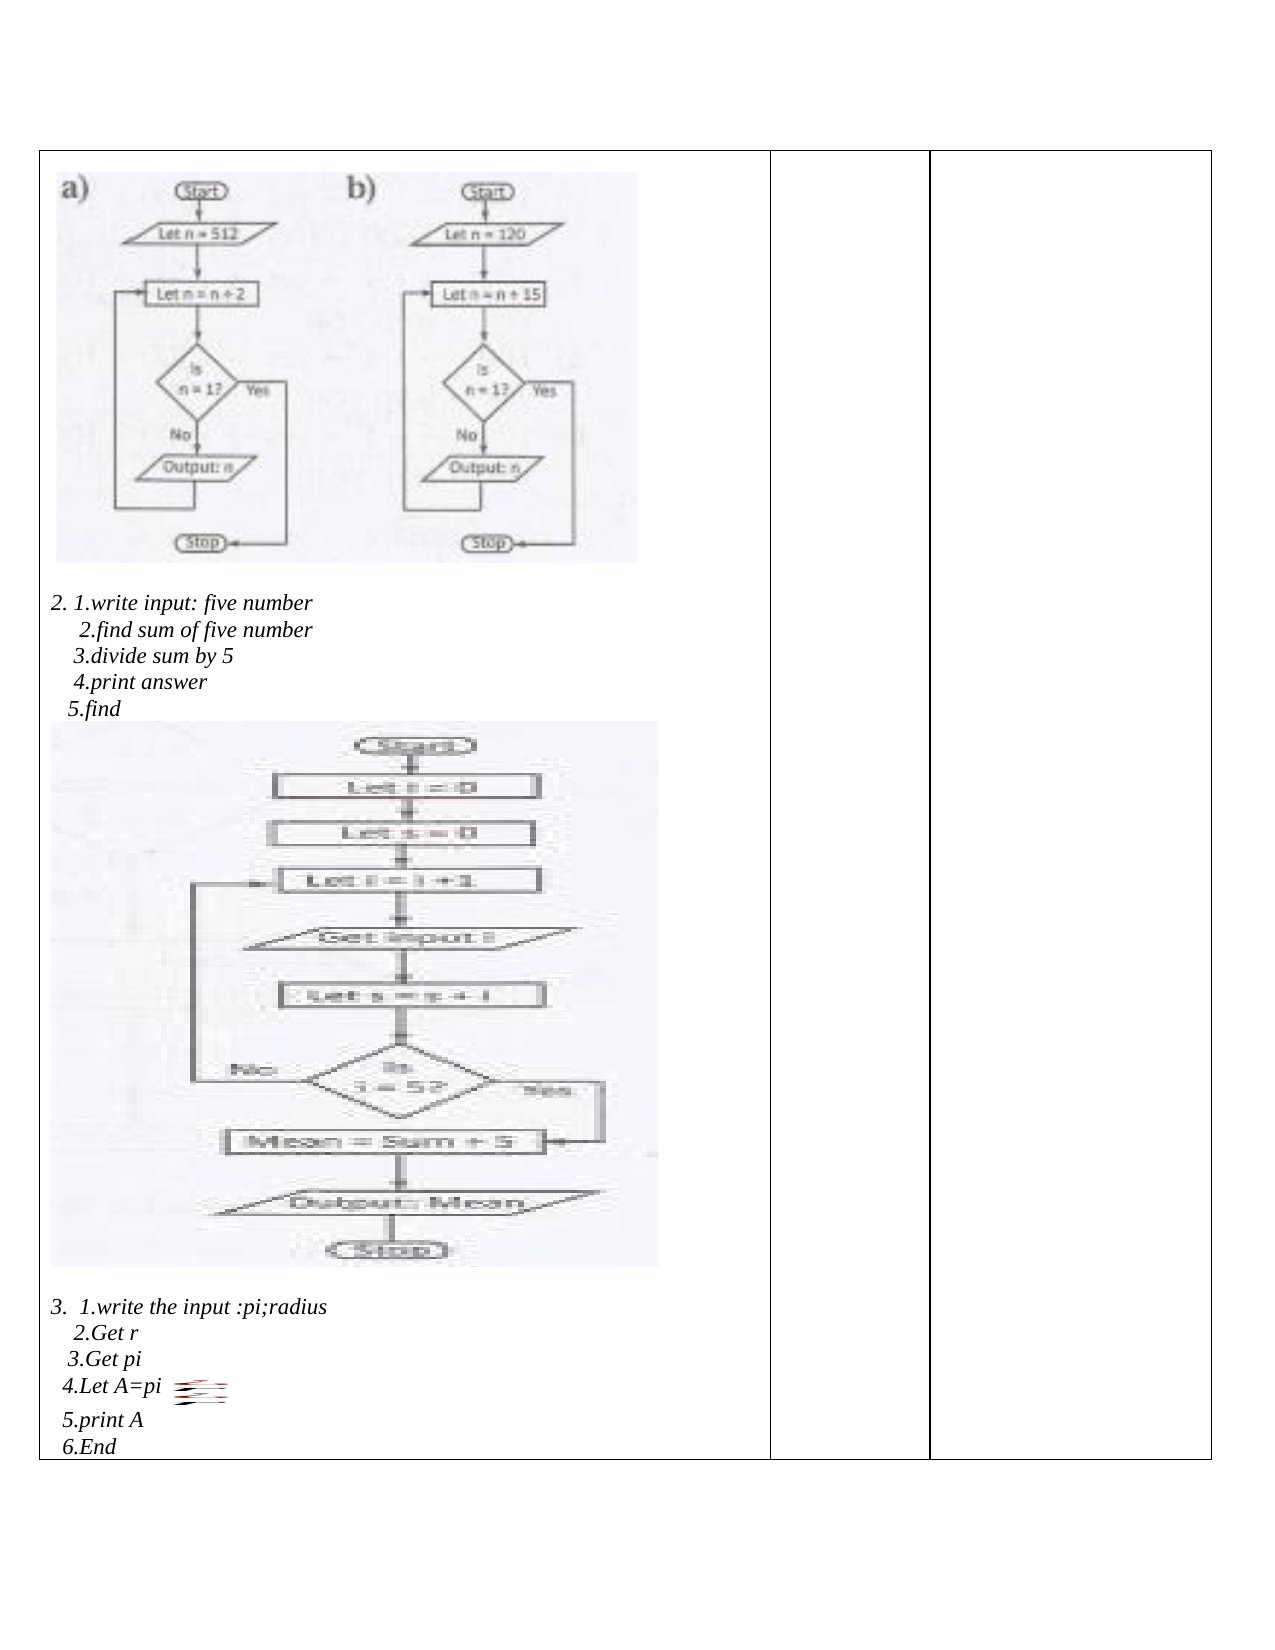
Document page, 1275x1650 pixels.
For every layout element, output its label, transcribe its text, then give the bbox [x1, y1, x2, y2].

table_cell [771, 151, 929, 1459]
table_cell 2. 1.write input: five number 2.find sum of five number 3.divide sum by 5 4.print answer 5.find 3. 1.write the input :pi;radius 2.Get r 3.Get pi 4.Let A=pi 5.print A 6.End [40, 151, 770, 1459]
table_cell [931, 151, 1211, 1459]
